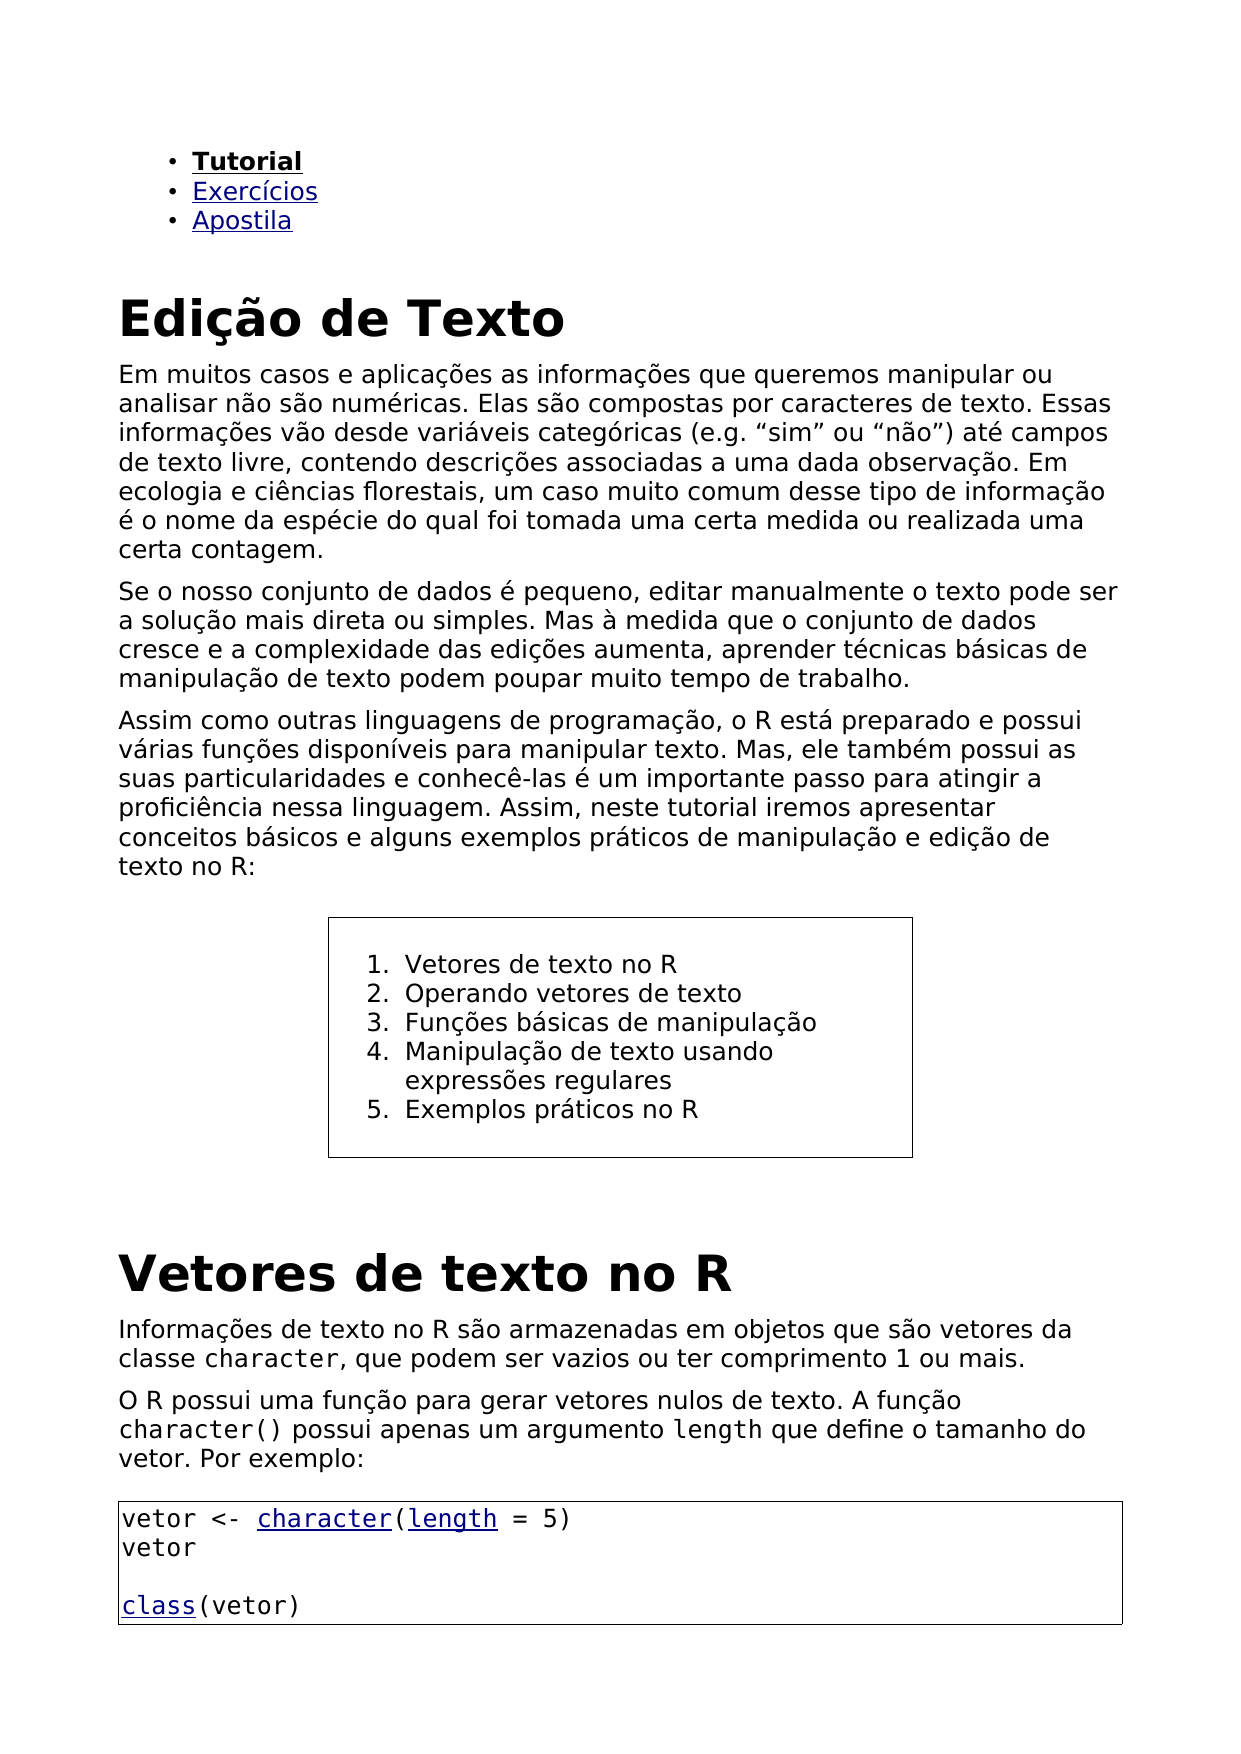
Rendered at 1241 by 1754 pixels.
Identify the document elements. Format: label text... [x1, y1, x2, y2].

subtitle Vetores de texto no R [118, 1245, 1122, 1303]
text Assim como outras linguagens de programação, o R está preparado e possui várias funções disponíveis para manipular texto. Mas, ele também possui as suas particularidades e conhecê-las é um importante passo para atingir a proficiência nessa linguagem. Assim, neste tutorial iremos apresentar conceitos básicos e alguns exemplos práticos de manipulação e edição de texto no R: [118, 706, 1122, 881]
table_header vetor <- character(length = 5) vetor class(vetor) [119, 1502, 1122, 1624]
list Tutorial [177, 148, 1122, 177]
list Apostila [177, 206, 1122, 235]
text Informações de texto no R são armazenadas em objetos que são vetores da classe character, que podem ser vazios ou ter comprimento 1 ou mais. [118, 1315, 1122, 1374]
text O R possui uma função para gerar vetores nulos de texto. A função character() possui apenas um argumento length que define o tamanho do vetor. Por exemplo: [118, 1386, 1122, 1474]
text Em muitos casos e aplicações as informações que queremos manipular ou analisar não são numéricas. Elas são compostas por caracteres de texto. Essas informações vão desde variáveis categóricas (e.g. “sim” ou “não”) até campos de texto livre, contendo descrições associadas a uma dada observação. Em ecologia e ciências florestais, um caso muito comum desse tipo de informação é o nome da espécie do qual foi tomada uma certa medida ou realizada uma certa contagem. [118, 360, 1122, 564]
text Se o nosso conjunto de dados é pequeno, editar manualmente o texto pode ser a solução mais direta ou simples. Mas à medida que o conjunto de dados cresce e a complexidade das edições aumenta, aprender técnicas básicas de manipulação de texto podem poupar muito tempo de trabalho. [118, 577, 1122, 694]
list Exercícios [177, 177, 1122, 206]
table_header Vetores de texto no R Operando vetores de texto Funções básicas de manipulação Manipulação de texto usando expressões regulares Exemplos práticos no R [329, 918, 912, 1157]
subtitle Edição de Texto [118, 289, 1122, 348]
